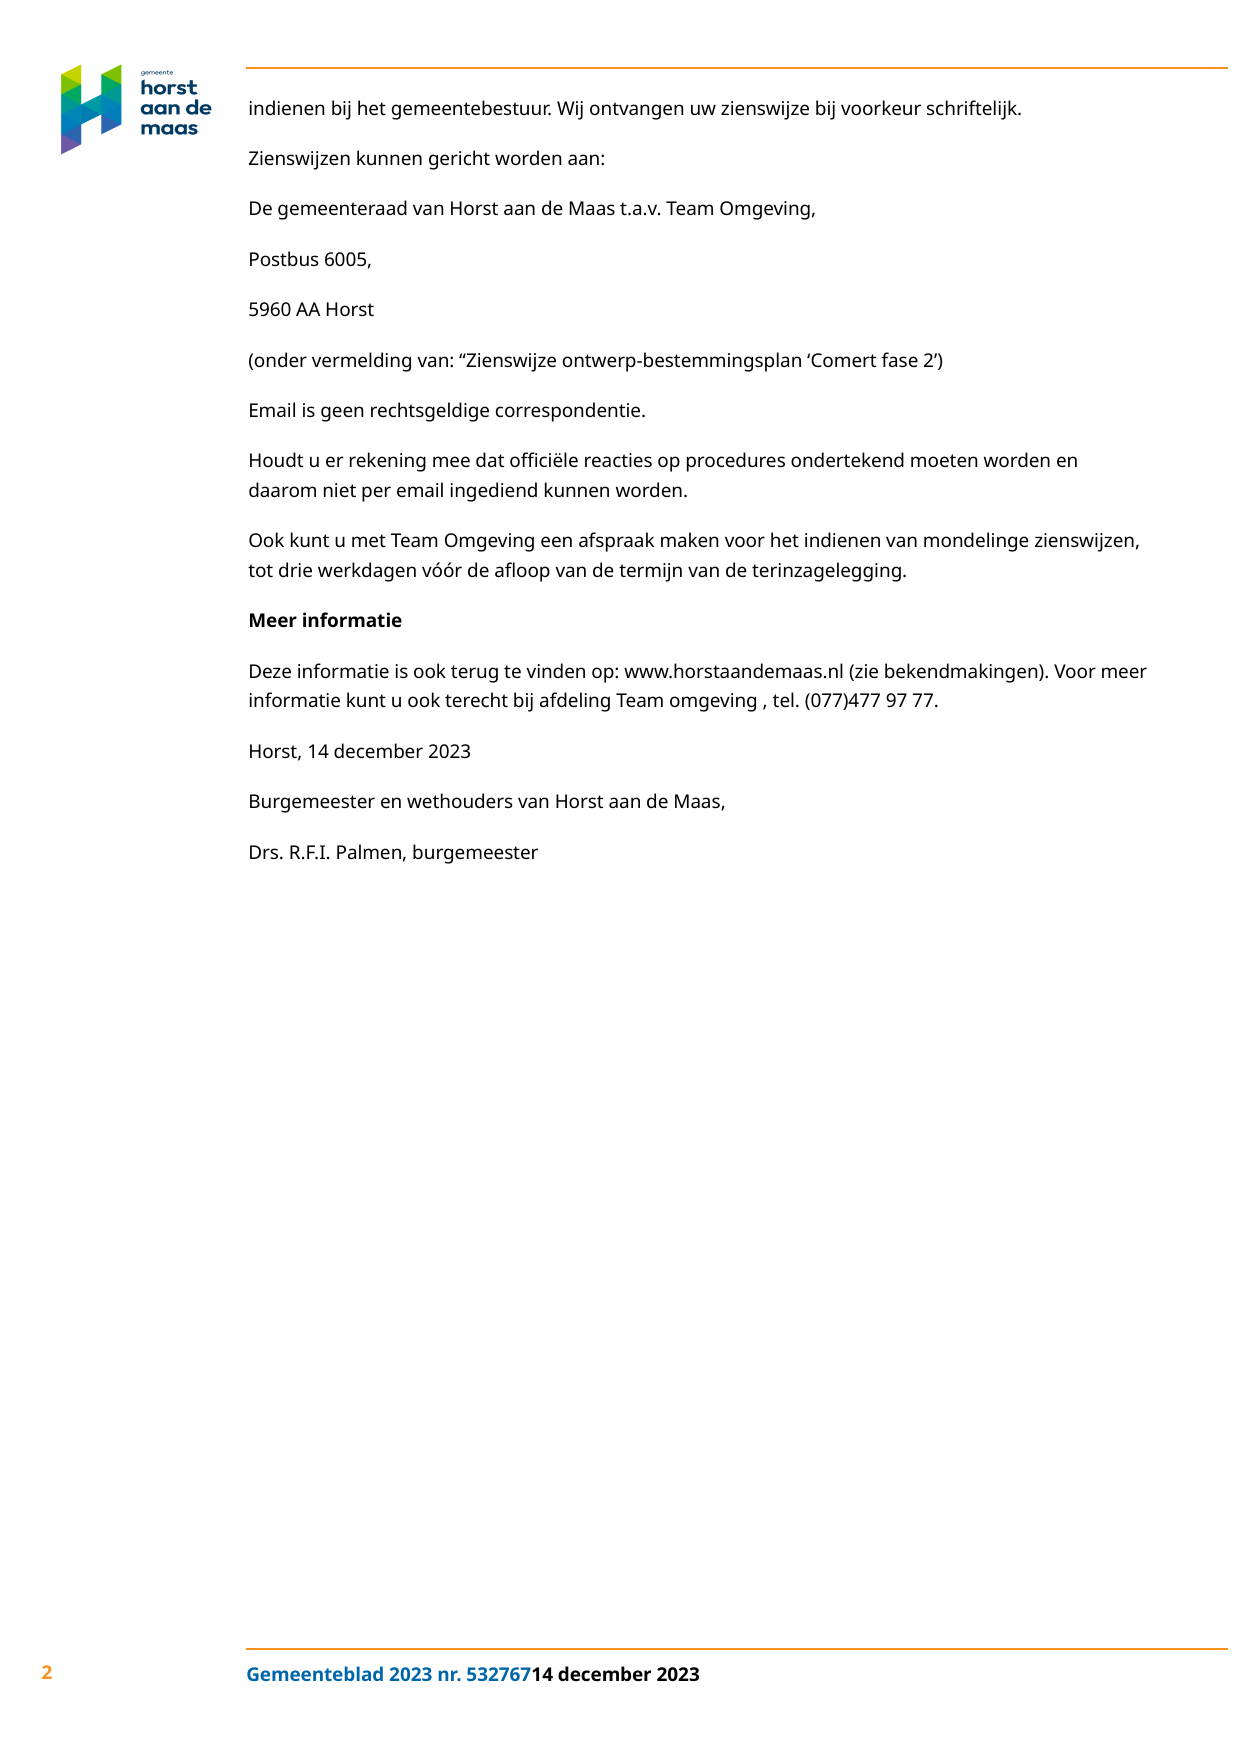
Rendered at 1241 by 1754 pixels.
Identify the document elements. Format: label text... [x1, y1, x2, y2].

text 5960 AA Horst [248, 296, 1152, 322]
text Meer informatie [248, 608, 1152, 633]
text Houdt u er rekening mee dat officiële reacties op procedures ondertekend moeten worden en daarom niet per email ingediend kunnen worden. [248, 448, 1152, 503]
text Horst, 14 december 2023 [248, 738, 1152, 764]
text Burgemeester en wethouders van Horst aan de Maas, [248, 788, 1152, 814]
picture [41, 47, 231, 172]
text Postbus 6005, [248, 246, 1152, 272]
text indienen bij het gemeentebestuur. Wij ontvangen uw zienswijze bij voorkeur schriftelijk. [248, 95, 1152, 121]
text Drs. R.F.I. Palmen, burgemeester [248, 839, 1152, 865]
text (onder vermelding van: “Zienswijze ontwerp-bestemmingsplan ‘Comert fase 2’) [248, 347, 1152, 373]
text Zienswijzen kunnen gericht worden aan: [248, 145, 1152, 171]
text Deze informatie is ook terug te vinden op: www.horstaandemaas.nl (zie bekendmakingen). Voor meer informatie kunt u ook terecht bij afdeling Team omgeving , tel. (077)477 97 77. [248, 658, 1152, 713]
text Email is geen rechtsgeldige correspondentie. [248, 397, 1152, 423]
text Ook kunt u met Team Omgeving een afspraak maken voor het indienen van mondelinge zienswijzen, tot drie werkdagen vóór de afloop van de termijn van de terinzagelegging. [248, 528, 1152, 583]
text De gemeenteraad van Horst aan de Maas t.a.v. Team Omgeving, [248, 196, 1152, 221]
